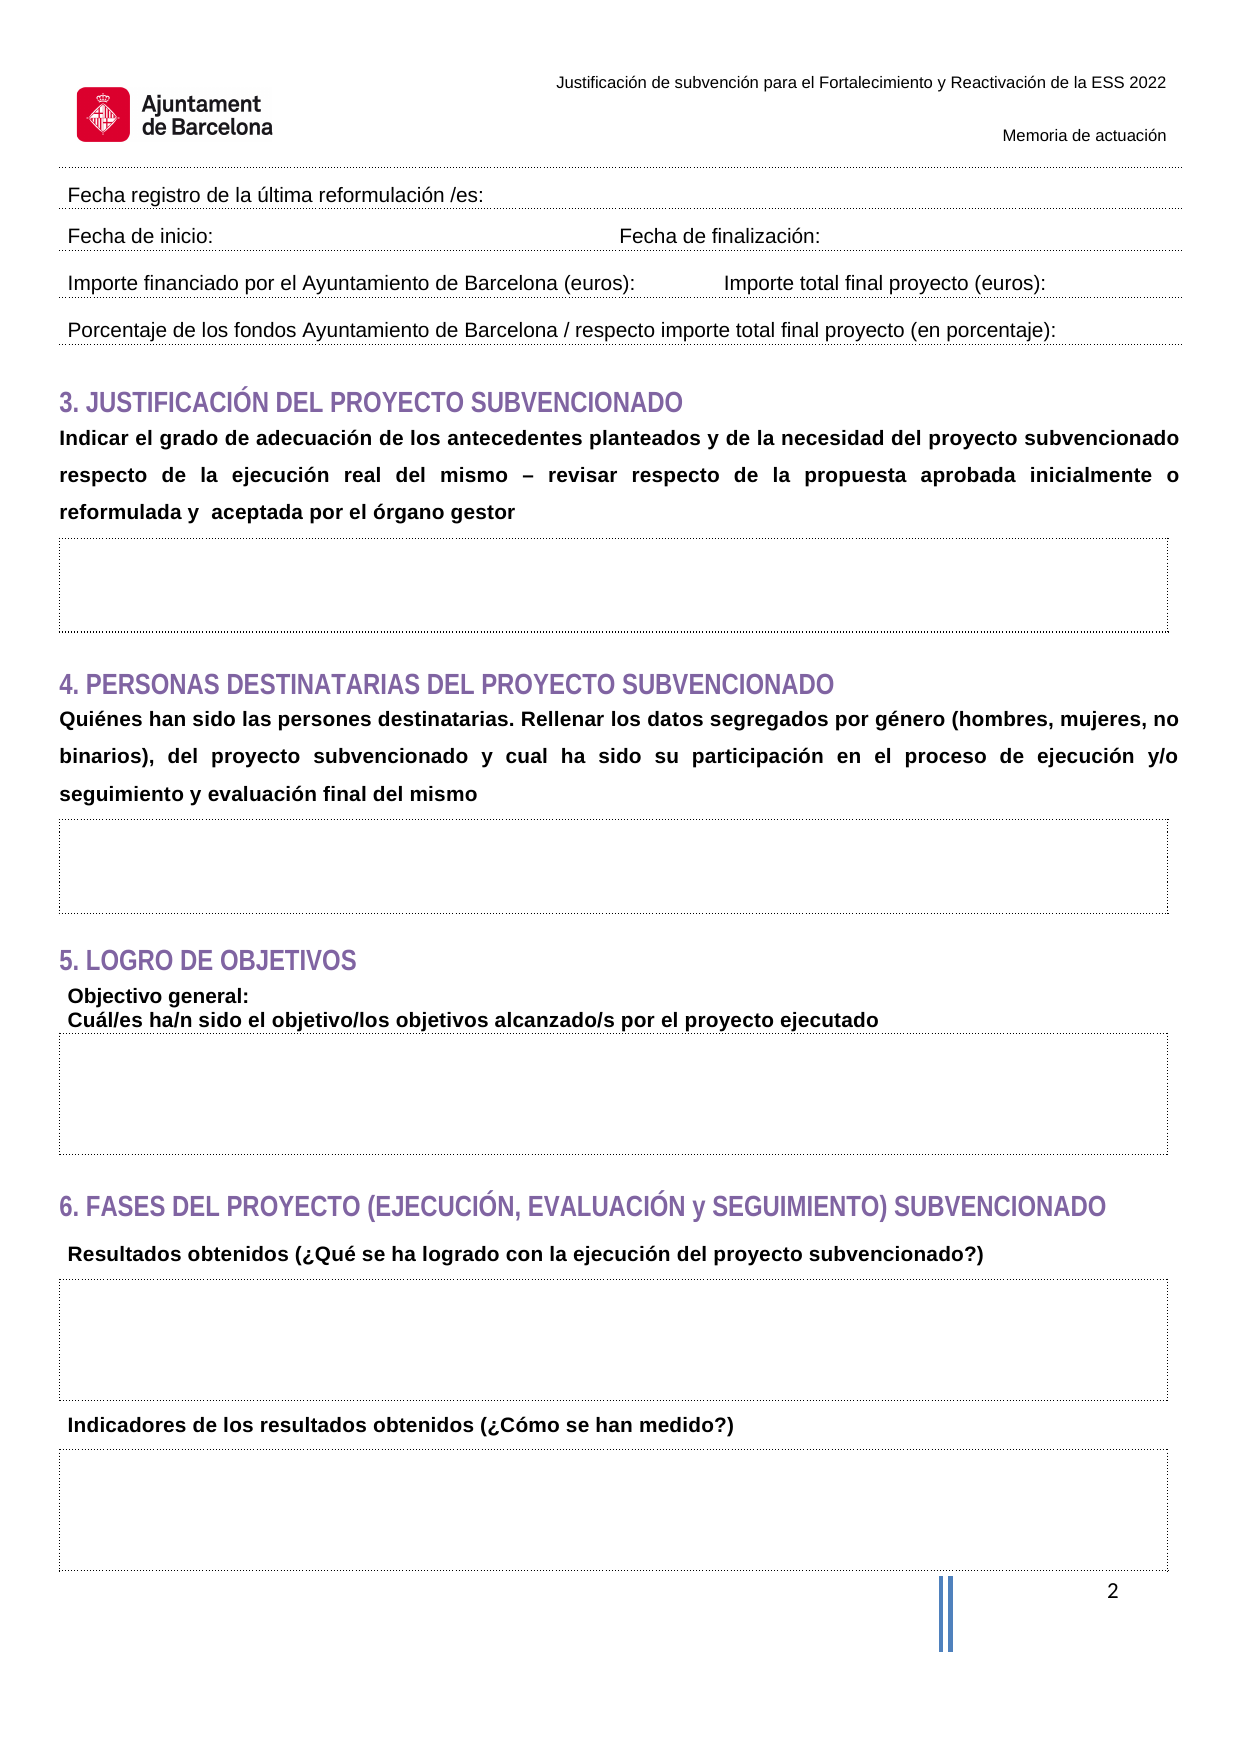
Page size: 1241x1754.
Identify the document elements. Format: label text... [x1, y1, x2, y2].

picture [76, 87, 273, 142]
table_cell Fecha de inicio: [59, 208, 619, 249]
text 3. JUSTIFICACIÓN DEL PROYECTO SUBVENCIONADO [59, 386, 1181, 419]
table_cell Indicadores de los resultados obtenidos (¿Cómo se han medido?) [59, 1400, 1168, 1449]
table_cell [59, 1449, 1168, 1570]
text 6. FASES DEL PROYECTO (EJECUCIÓN, EVALUACIÓN y SEGUIMIENTO) SUBVENCIONADO [59, 1189, 1181, 1222]
table_cell Importe total final proyecto (euros): [709, 256, 1181, 297]
table_header Resultados obtenidos (¿Qué se ha logrado con la ejecución del proyecto subvencionado?) [59, 1229, 1168, 1278]
table_header [59, 538, 1168, 631]
text 5. LOGRO DE OBJETIVOS [59, 943, 1181, 976]
table_cell [59, 1033, 1168, 1154]
table_cell [59, 250, 1181, 256]
text 4. PERSONAS DESTINATARIAS DEL PROYECTO SUBVENCIONADO [59, 667, 1181, 700]
table_cell [59, 1279, 1168, 1399]
text Indicar el grado de adecuación de los antecedentes planteados y de la necesidad del proyecto subvencionado respecto de la ejecución real del mismo – revisar respecto de la propuesta aprobada inicialmente o reformulada y aceptada por el órgano gestor [59, 426, 1181, 531]
table_header [59, 819, 1168, 913]
table_cell Porcentaje de los fondos Ayuntamiento de Barcelona / respecto importe total final proyecto (en porcentaje): [59, 297, 1181, 344]
table_header Objectivo general: Cuál/es ha/n sido el objetivo/los objetivos alcanzado/s por el proyecto ejecutado [59, 983, 1168, 1032]
table_cell Fecha registro de la última reformulación /es: [59, 167, 1181, 208]
table_cell Importe financiado por el Ayuntamiento de Barcelona (euros): [59, 256, 709, 297]
text Quiénes han sido las persones destinatarias. Rellenar los datos segregados por género (hombres, mujeres, no binarios), del proyecto subvencionado y cual ha sido su participación en el proceso de ejecución y/o seguimiento y evaluación final del mismo [59, 707, 1181, 813]
table_cell Fecha de finalización: [619, 208, 1181, 249]
table_cell [59, 1154, 1168, 1160]
